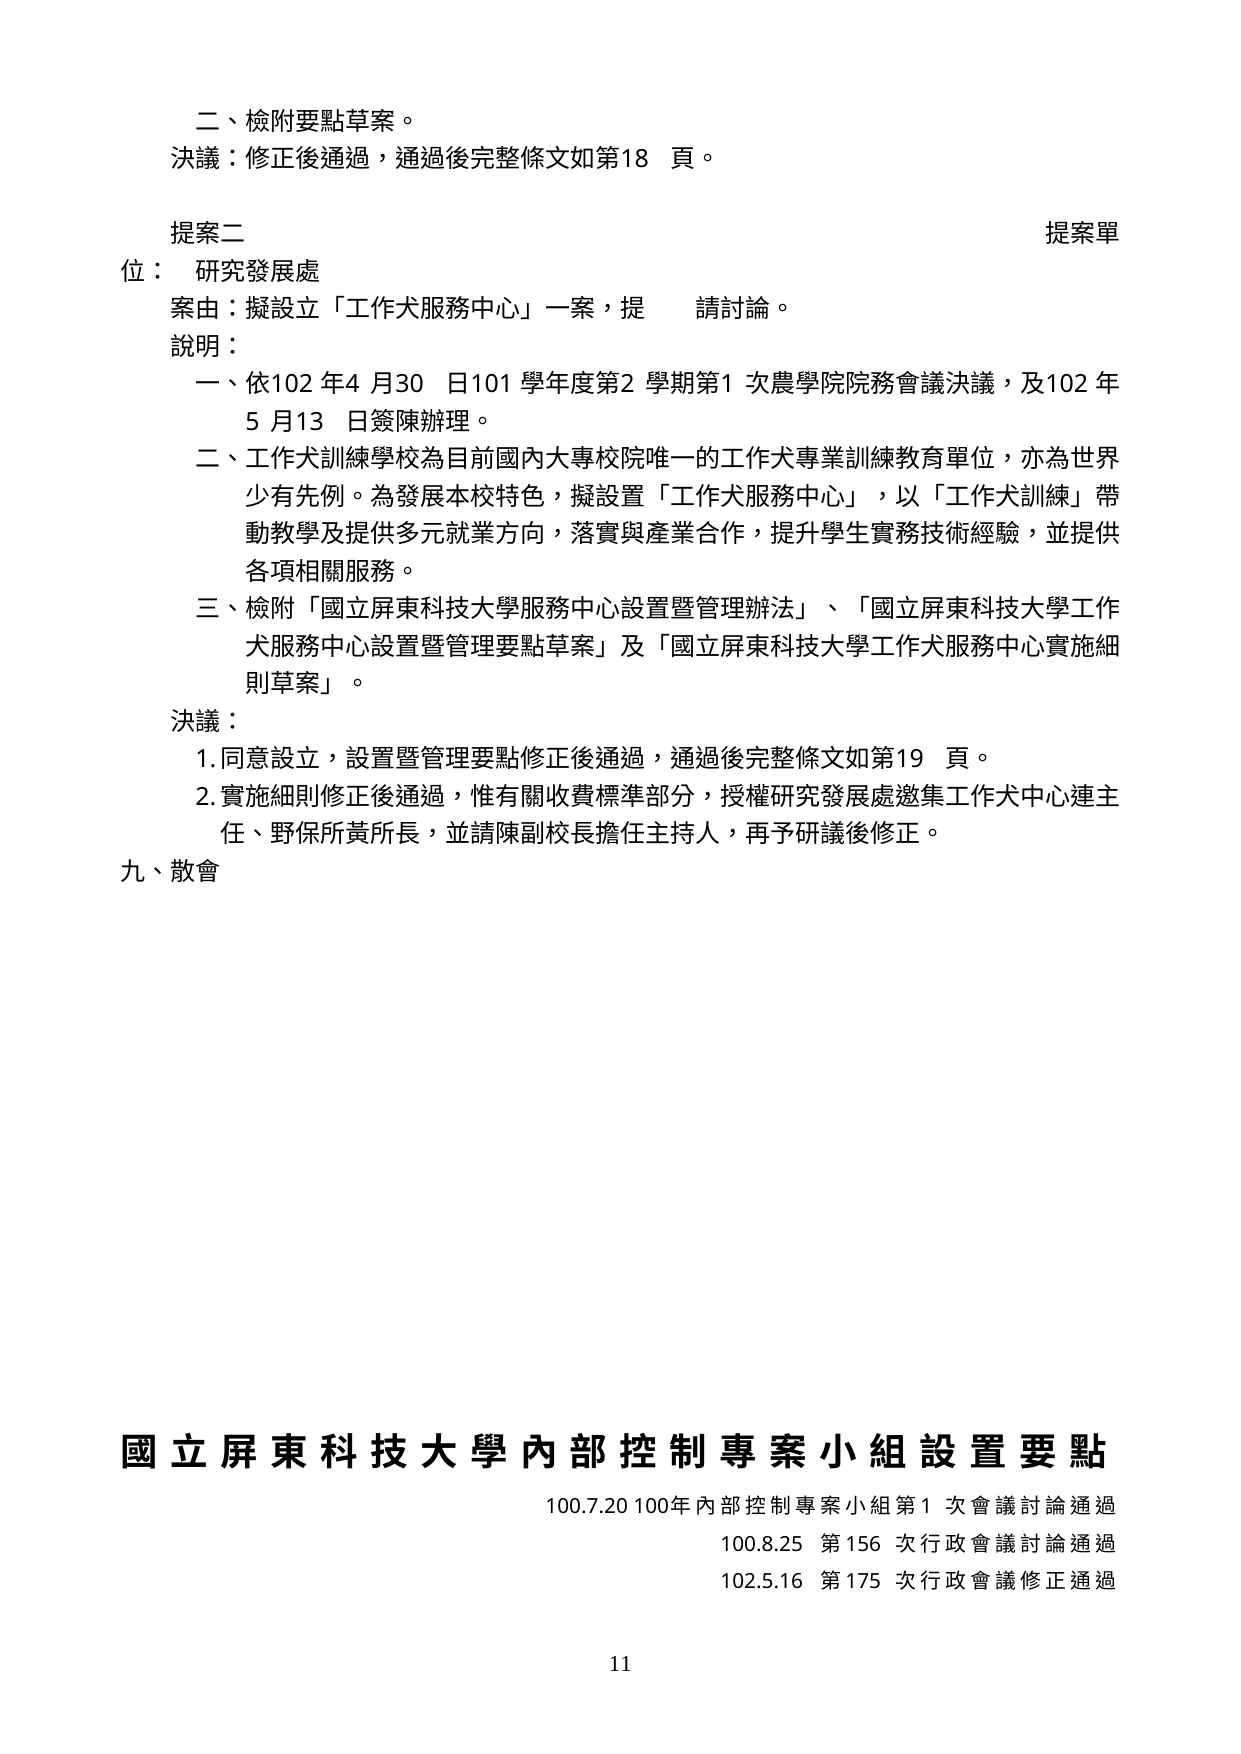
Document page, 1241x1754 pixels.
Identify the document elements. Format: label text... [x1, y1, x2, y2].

text 提案二 提案單位： 研究發展處 [120, 213, 1120, 288]
text 九、散會 [120, 851, 1120, 888]
text 一、依102年4月30日101學年度第2學期第1次農學院院務會議決議，及102年5月13日簽陳辦理。 [195, 363, 1120, 438]
text 國立屏東科技大學內部控制專案小組設置要點 [120, 1411, 1120, 1486]
text 100.8.25第156次行政會議討論通過 [120, 1524, 1120, 1561]
text 三、檢附「國立屏東科技大學服務中心設置暨管理辦法」、「國立屏東科技大學工作犬服務中心設置暨管理要點草案」及「國立屏東科技大學工作犬服務中心實施細則草案」。 [195, 588, 1120, 701]
text 2.實施細則修正後通過，惟有關收費標準部分，授權研究發展處邀集工作犬中心連主任、野保所黃所長，並請陳副校長擔任主持人，再予研議後修正。 [195, 776, 1120, 851]
text 102.5.16第175次行政會議修正通過 [120, 1561, 1120, 1599]
text 案由：擬設立「工作犬服務中心」一案，提 請討論。 [120, 288, 1120, 326]
text 1.同意設立，設置暨管理要點修正後通過，通過後完整條文如第19頁。 [120, 738, 1120, 776]
text 說明： [120, 326, 1120, 363]
text 二、工作犬訓練學校為目前國內大專校院唯一的工作犬專業訓練教育單位，亦為世界少有先例。為發展本校特色，擬設置「工作犬服務中心」，以「工作犬訓練」帶動教學及提供多元就業方向，落實與產業合作，提升學生實務技術經驗，並提供各項相關服務。 [195, 438, 1120, 588]
text 決議： [120, 701, 1120, 738]
text 決議：修正後通過，通過後完整條文如第18頁。 [120, 138, 1120, 176]
text 100.7.20 100年內部控制專案小組第1次會議討論通過 [120, 1486, 1120, 1524]
text 二、檢附要點草案。 [120, 101, 1120, 138]
